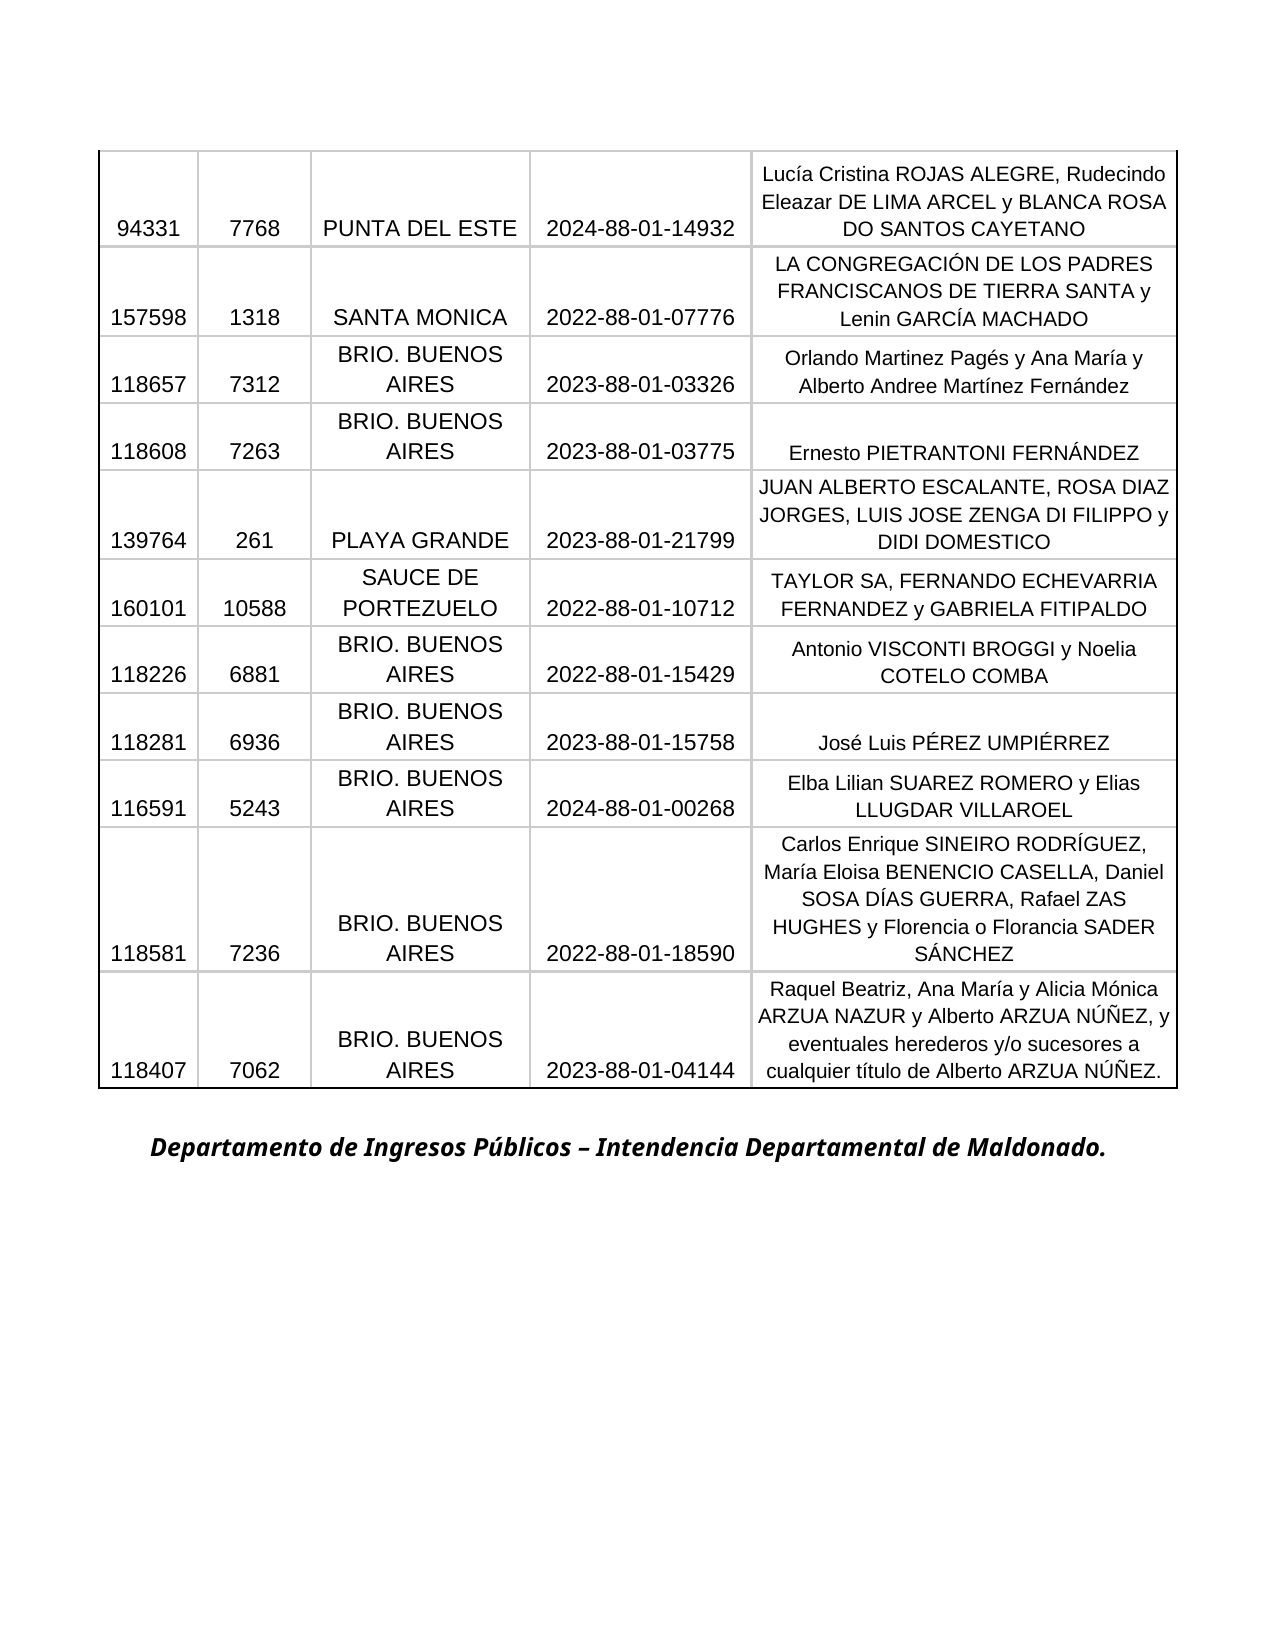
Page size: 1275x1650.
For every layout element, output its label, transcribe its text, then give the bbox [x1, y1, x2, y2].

table_cell Elba Lilian SUAREZ ROMERO y Elias LLUGDAR VILLAROEL [753, 761, 1176, 826]
table_cell 2023-88-01-03326 [531, 337, 750, 402]
table_cell PUNTA DEL ESTE [312, 152, 529, 245]
table_cell SANTA MONICA [312, 248, 529, 335]
table_cell Antonio VISCONTI BROGGI y Noelia COTELO COMBA [753, 627, 1176, 692]
table_cell JUAN ALBERTO ESCALANTE, ROSA DIAZ JORGES, LUIS JOSE ZENGA DI FILIPPO y DIDI DOMESTICO [753, 471, 1176, 558]
table_cell 6881 [199, 627, 310, 692]
table_cell 118226 [100, 627, 197, 692]
table_cell Carlos Enrique SINEIRO RODRÍGUEZ, María Eloisa BENENCIO CASELLA, Daniel SOSA DÍAS GUERRA, Rafael ZAS HUGHES y Florencia o Florancia SADER SÁNCHEZ [753, 828, 1176, 970]
table_cell Raquel Beatriz, Ana María y Alicia Mónica ARZUA NAZUR y Alberto ARZUA NÚÑEZ, y eventuales herederos y/o sucesores a cualquier título de Alberto ARZUA NÚÑEZ. [753, 973, 1176, 1087]
table_cell 94331 [100, 152, 197, 245]
table_cell 261 [199, 471, 310, 558]
table_cell LA CONGREGACIÓN DE LOS PADRES FRANCISCANOS DE TIERRA SANTA y Lenin GARCÍA MACHADO [753, 248, 1176, 335]
table_cell 7263 [199, 404, 310, 469]
table_cell 2022-88-01-07776 [531, 248, 750, 335]
table_cell Orlando Martinez Pagés y Ana María y Alberto Andree Martínez Fernández [753, 337, 1176, 402]
table_cell 2023-88-01-04144 [531, 973, 750, 1087]
table_cell Ernesto PIETRANTONI FERNÁNDEZ [753, 404, 1176, 469]
table_cell BRIO. BUENOS AIRES [312, 627, 529, 692]
table_cell 1318 [199, 248, 310, 335]
table_cell 7062 [199, 973, 310, 1087]
table_cell BRIO. BUENOS AIRES [312, 694, 529, 759]
table_cell 2022-88-01-10712 [531, 560, 750, 625]
table_cell 7312 [199, 337, 310, 402]
text Departamento de Ingresos Públicos – Intendencia Departamental de Maldonado. [150, 1130, 1125, 1164]
table_cell 118581 [100, 828, 197, 970]
table_cell José Luis PÉREZ UMPIÉRREZ [753, 694, 1176, 759]
table_cell 7768 [199, 152, 310, 245]
table_cell 10588 [199, 560, 310, 625]
table_cell BRIO. BUENOS AIRES [312, 973, 529, 1087]
table_cell BRIO. BUENOS AIRES [312, 761, 529, 826]
table_cell 118657 [100, 337, 197, 402]
table_cell 2023-88-01-21799 [531, 471, 750, 558]
table_cell Lucía Cristina ROJAS ALEGRE, Rudecindo Eleazar DE LIMA ARCEL y BLANCA ROSA DO SANTOS CAYETANO [753, 152, 1176, 245]
table_cell PLAYA GRANDE [312, 471, 529, 558]
table_cell TAYLOR SA, FERNANDO ECHEVARRIA FERNANDEZ y GABRIELA FITIPALDO [753, 560, 1176, 625]
table_cell 2023-88-01-15758 [531, 694, 750, 759]
table_cell 118608 [100, 404, 197, 469]
table_cell 139764 [100, 471, 197, 558]
table_cell 118407 [100, 973, 197, 1087]
table_cell 2023-88-01-03775 [531, 404, 750, 469]
table_cell BRIO. BUENOS AIRES [312, 337, 529, 402]
table_cell 2024-88-01-14932 [531, 152, 750, 245]
table_cell 157598 [100, 248, 197, 335]
table_cell 2022-88-01-18590 [531, 828, 750, 970]
table_cell BRIO. BUENOS AIRES [312, 828, 529, 970]
table_cell 118281 [100, 694, 197, 759]
table_cell 7236 [199, 828, 310, 970]
table_cell 116591 [100, 761, 197, 826]
table_cell SAUCE DE PORTEZUELO [312, 560, 529, 625]
table_cell 5243 [199, 761, 310, 826]
table_cell 2024-88-01-00268 [531, 761, 750, 826]
table_cell 2022-88-01-15429 [531, 627, 750, 692]
table_cell BRIO. BUENOS AIRES [312, 404, 529, 469]
table_cell 160101 [100, 560, 197, 625]
table_cell 6936 [199, 694, 310, 759]
